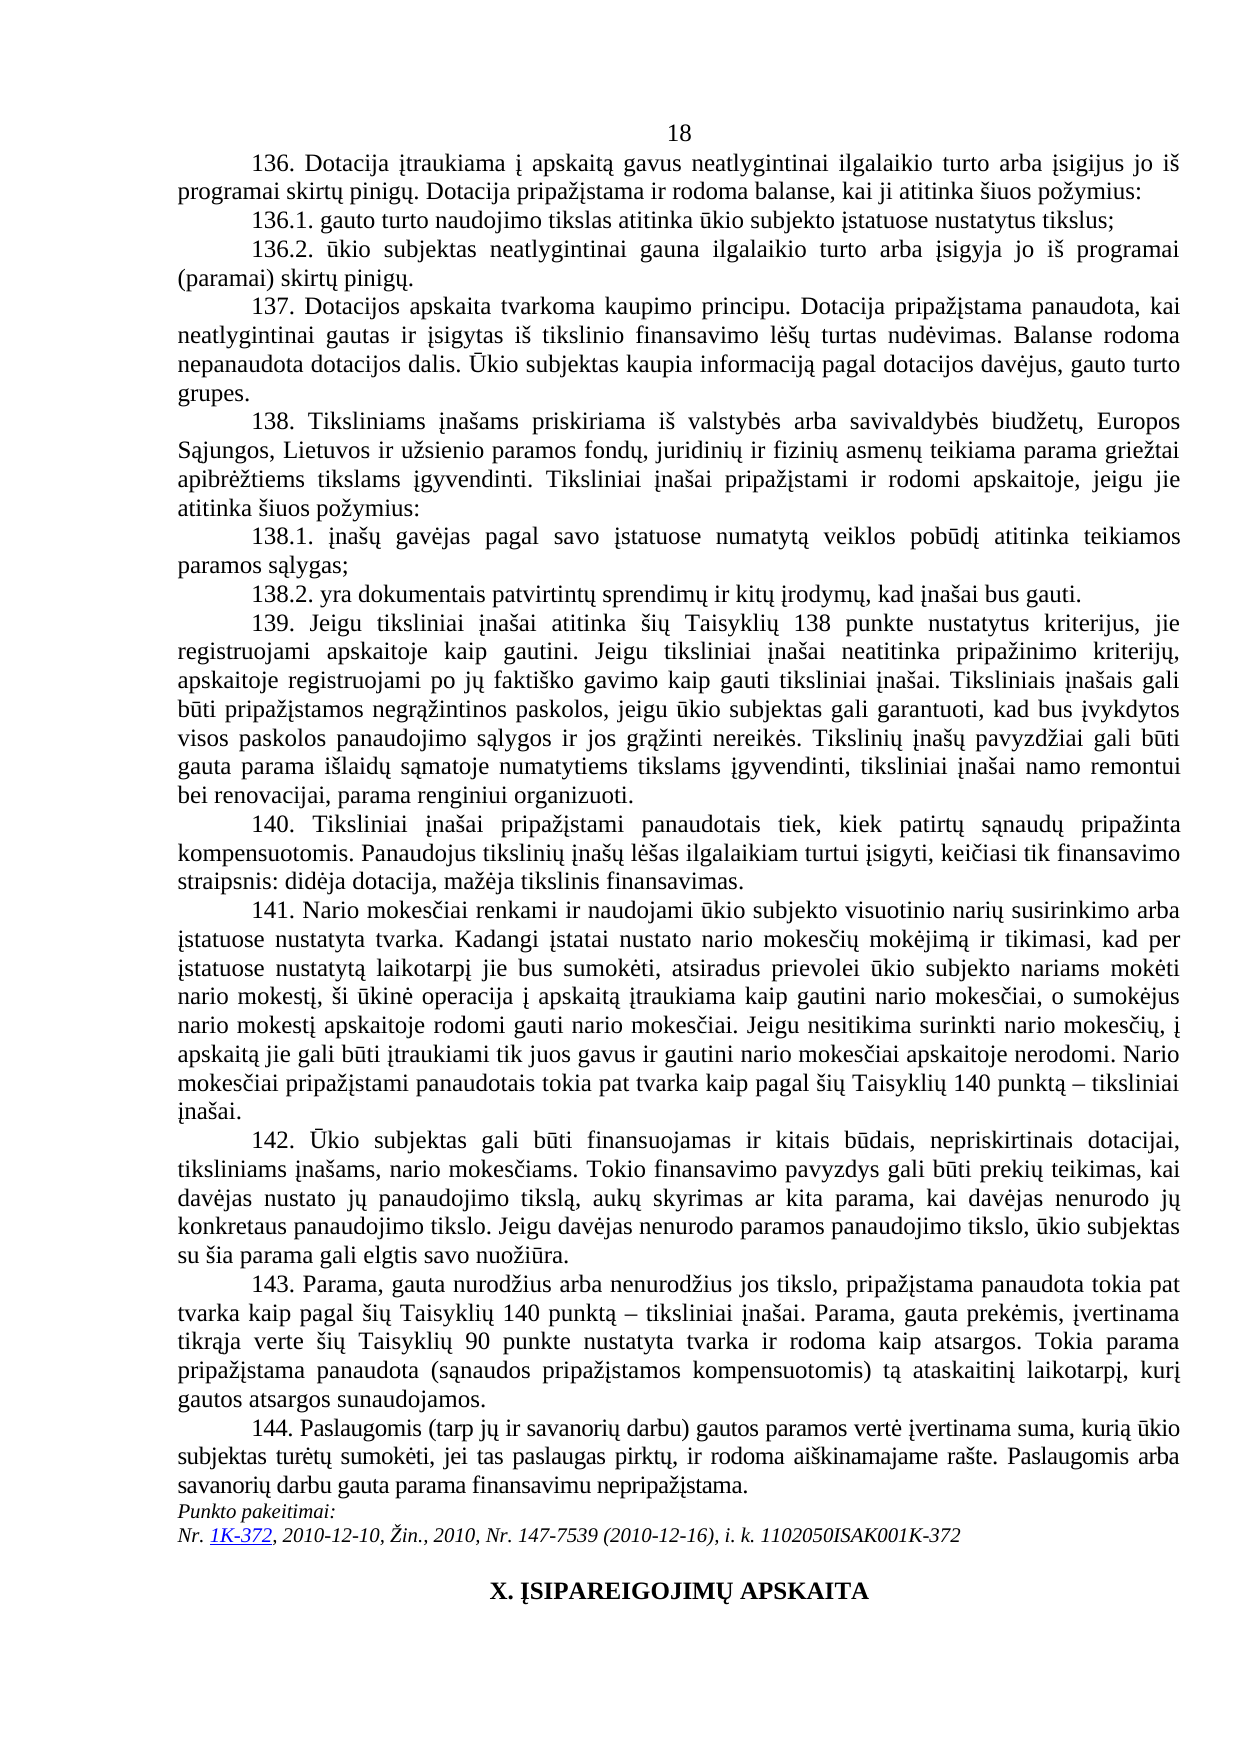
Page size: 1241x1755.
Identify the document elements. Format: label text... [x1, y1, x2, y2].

text 141. Nario mokesčiai renkami ir naudojami ūkio subjekto visuotinio narių susirinkimo arba įstatuose nustatyta tvarka. Kadangi įstatai nustato nario mokesčių mokėjimą ir tikimasi, kad per įstatuose nustatytą laikotarpį jie bus sumokėti, atsiradus prievolei ūkio subjekto nariams mokėti nario mokestį, ši ūkinė operacija į apskaitą įtraukiama kaip gautini nario mokesčiai, o sumokėjus nario mokestį apskaitoje rodomi gauti nario mokesčiai. Jeigu nesitikima surinkti nario mokesčių, į apskaitą jie gali būti įtraukiami tik juos gavus ir gautini nario mokesčiai apskaitoje nerodomi. Nario mokesčiai pripažįstami panaudotais tokia pat tvarka kaip pagal šių Taisyklių 140 punktą – tiksliniai įnašai. [177, 895, 1181, 1125]
text 136. Dotacija įtraukiama į apskaitą gavus neatlygintinai ilgalaikio turto arba įsigijus jo iš programai skirtų pinigų. Dotacija pripažįstama ir rodoma balanse, kai ji atitinka šiuos požymius: [177, 148, 1181, 205]
text 138.1. įnašų gavėjas pagal savo įstatuose numatytą veiklos pobūdį atitinka teikiamos paramos sąlygas; [177, 521, 1181, 579]
text 140. Tiksliniai įnašai pripažįstami panaudotais tiek, kiek patirtų sąnaudų pripažinta kompensuotomis. Panaudojus tikslinių įnašų lėšas ilgalaikiam turtui įsigyti, keičiasi tik finansavimo straipsnis: didėja dotacija, mažėja tikslinis finansavimas. [177, 809, 1181, 895]
text X. ĮSIPAREIGOJIMŲ APSKAITA [177, 1576, 1181, 1604]
text 138.2. yra dokumentais patvirtintų sprendimų ir kitų įrodymų, kad įnašai bus gauti. [177, 579, 1181, 608]
text 142. Ūkio subjektas gali būti finansuojamas ir kitais būdais, nepriskirtinais dotacijai, tiksliniams įnašams, nario mokesčiams. Tokio finansavimo pavyzdys gali būti prekių teikimas, kai davėjas nustato jų panaudojimo tikslą, aukų skyrimas ar kita parama, kai davėjas nenurodo jų konkretaus panaudojimo tikslo. Jeigu davėjas nenurodo paramos panaudojimo tikslo, ūkio subjektas su šia parama gali elgtis savo nuožiūra. [177, 1125, 1181, 1269]
text 144. Paslaugomis (tarp jų ir savanorių darbu) gautos paramos vertė įvertinama suma, kurią ūkio subjektas turėtų sumokėti, jei tas paslaugas pirktų, ir rodoma aiškinamajame rašte. Paslaugomis arba savanorių darbu gauta parama finansavimu nepripažįstama. [177, 1413, 1181, 1499]
text 137. Dotacijos apskaita tvarkoma kaupimo principu. Dotacija pripažįstama panaudota, kai neatlygintinai gautas ir įsigytas iš tikslinio finansavimo lėšų turtas nudėvimas. Balanse rodoma nepanaudota dotacijos dalis. Ūkio subjektas kaupia informaciją pagal dotacijos davėjus, gauto turto grupes. [177, 291, 1181, 406]
text 139. Jeigu tiksliniai įnašai atitinka šių Taisyklių 138 punkte nustatytus kriterijus, jie registruojami apskaitoje kaip gautini. Jeigu tiksliniai įnašai neatitinka pripažinimo kriterijų, apskaitoje registruojami po jų faktiško gavimo kaip gauti tiksliniai įnašai. Tiksliniais įnašais gali būti pripažįstamos negrąžintinos paskolos, jeigu ūkio subjektas gali garantuoti, kad bus įvykdytos visos paskolos panaudojimo sąlygos ir jos grąžinti nereikės. Tikslinių įnašų pavyzdžiai gali būti gauta parama išlaidų sąmatoje numatytiems tikslams įgyvendinti, tiksliniai įnašai namo remontui bei renovacijai, parama renginiui organizuoti. [177, 608, 1181, 809]
text 136.2. ūkio subjektas neatlygintinai gauna ilgalaikio turto arba įsigyja jo iš programai (paramai) skirtų pinigų. [177, 234, 1181, 291]
text Nr. 1K-372, 2010-12-10, Žin., 2010, Nr. 147-7539 (2010-12-16), i. k. 1102050ISAK001K-372 [177, 1523, 1181, 1547]
text 143. Parama, gauta nurodžius arba nenurodžius jos tikslo, pripažįstama panaudota tokia pat tvarka kaip pagal šių Taisyklių 140 punktą – tiksliniai įnašai. Parama, gauta prekėmis, įvertinama tikrąja verte šių Taisyklių 90 punkte nustatyta tvarka ir rodoma kaip atsargos. Tokia parama pripažįstama panaudota (sąnaudos pripažįstamos kompensuotomis) tą ataskaitinį laikotarpį, kurį gautos atsargos sunaudojamos. [177, 1269, 1181, 1413]
text 138. Tiksliniams įnašams priskiriama iš valstybės arba savivaldybės biudžetų, Europos Sąjungos, Lietuvos ir užsienio paramos fondų, juridinių ir fizinių asmenų teikiama parama griežtai apibrėžtiems tikslams įgyvendinti. Tiksliniai įnašai pripažįstami ir rodomi apskaitoje, jeigu jie atitinka šiuos požymius: [177, 406, 1181, 521]
text 136.1. gauto turto naudojimo tikslas atitinka ūkio subjekto įstatuose nustatytus tikslus; [177, 205, 1181, 234]
text Punkto pakeitimai: [177, 1499, 1181, 1523]
